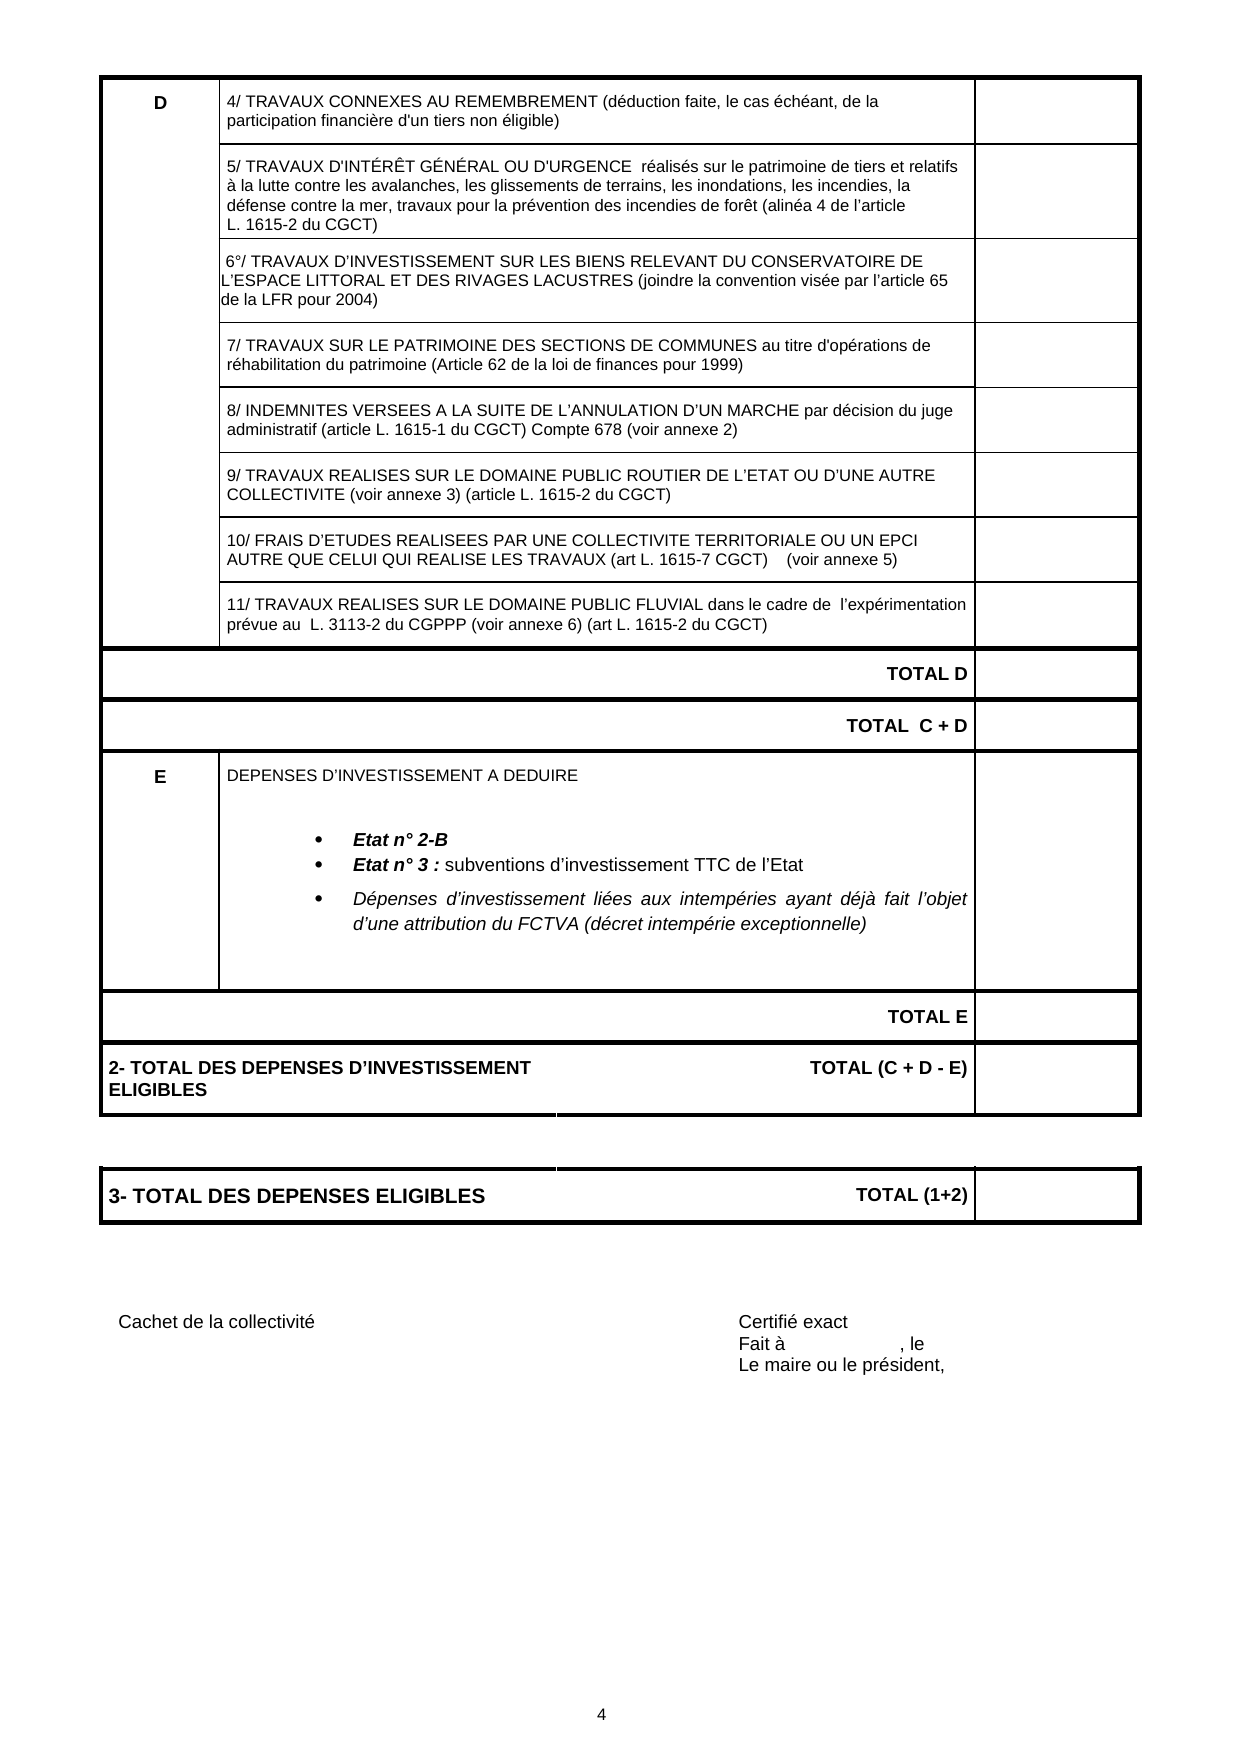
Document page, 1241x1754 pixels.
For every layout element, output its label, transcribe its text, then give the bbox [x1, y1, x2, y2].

table_cell [103, 143, 219, 237]
table_cell 4/ TRAVAUX CONNEXES AU REMEMBREMENT (déduction faite, le cas échéant, de la participation financière d'un tiers non éligible) [220, 80, 974, 143]
table_cell 3- TOTAL DES DEPENSES ELIGIBLES [103, 1171, 556, 1220]
table_cell [976, 323, 1137, 386]
table_cell [975, 1117, 1139, 1166]
table_cell 2- TOTAL DES DEPENSES D’INVESTISSEMENT ELIGIBLES [103, 1045, 557, 1113]
table_cell [103, 386, 219, 451]
table_cell [976, 1045, 1137, 1113]
table_cell [976, 388, 1137, 451]
table_cell [976, 787, 1137, 888]
table_cell [976, 453, 1137, 516]
table_cell [976, 651, 1137, 697]
table_cell [976, 518, 1137, 581]
table_cell [103, 516, 219, 581]
table_cell 11/ TRAVAUX REALISES SUR LE DOMAINE PUBLIC FLUVIAL dans le cadre de l’expérimentation prévue au L. 3113-2 du CGPPP (voir annexe 6) (art L. 1615-2 du CGCT) [220, 583, 974, 646]
table_cell [976, 702, 1137, 748]
table_cell 6°/ TRAVAUX D’INVESTISSEMENT SUR LES BIENS RELEVANT DU CONSERVATOIRE DE L’ESPACE LITTORAL ET DES RIVAGES LACUSTRES (joindre la convention visée par l’article 65 de la LFR pour 2004) [220, 239, 974, 322]
table_cell TOTAL D [471, 651, 974, 697]
table_cell Dépenses d’investissement liées aux intempéries ayant déjà fait l’objet d’une attribution du FCTVA (décret intempérie exceptionnelle) [220, 888, 974, 989]
table_cell [976, 888, 1137, 989]
table_cell [976, 239, 1137, 322]
table_cell TOTAL C + D [471, 702, 974, 748]
table_cell TOTAL (1+2) [557, 1171, 974, 1220]
table_cell [976, 753, 1137, 787]
table_cell [103, 451, 219, 516]
table_cell [557, 1117, 975, 1166]
table_cell [976, 583, 1137, 646]
table_cell 5/ TRAVAUX D'INTÉRÊT GÉNÉRAL OU D'URGENCE réalisés sur le patrimoine de tiers et relatifs à la lutte contre les avalanches, les glissements de terrains, les inondations, les incendies, la défense contre la mer, travaux pour la prévention des incendies de forêt (alinéa 4 de l’article L. 1615-2 du CGCT) [220, 145, 974, 237]
table_cell [976, 80, 1137, 143]
table_cell [976, 993, 1137, 1040]
table_cell [101, 1117, 556, 1166]
table_cell TOTAL (C + D - E) [557, 1045, 974, 1113]
table_cell [976, 145, 1137, 237]
text Fait à , le Le maire ou le président, [738, 1332, 1122, 1376]
text Cachet de la collectivité Certifié exact [118, 1311, 1122, 1332]
table_cell [103, 651, 471, 697]
table_cell 9/ TRAVAUX REALISES SUR LE DOMAINE PUBLIC ROUTIER DE L’ETAT OU D’UNE AUTRE COLLECTIVITE (voir annexe 3) (article L. 1615-2 du CGCT) [220, 453, 974, 516]
table_cell [103, 322, 219, 386]
table_cell [103, 702, 471, 748]
table_cell TOTAL E [219, 993, 974, 1040]
table_cell [103, 581, 219, 646]
table_cell E [103, 753, 218, 989]
table_cell DEPENSES D’INVESTISSEMENT A DEDUIRE Etat n° 2-B Etat n° 3 : subventions d’investissement TTC de l’Etat [220, 753, 974, 888]
table_cell [976, 1171, 1137, 1220]
table_cell 8/ INDEMNITES VERSEES A LA SUITE DE L’ANNULATION D’UN MARCHE par décision du juge administratif (article L. 1615-1 du CGCT) Compte 678 (voir annexe 2) [220, 388, 974, 451]
table_cell [103, 993, 219, 1040]
table_cell D [103, 80, 219, 143]
table_cell [103, 238, 219, 322]
table_cell 7/ TRAVAUX SUR LE PATRIMOINE DES SECTIONS DE COMMUNES au titre d'opérations de réhabilitation du patrimoine (Article 62 de la loi de finances pour 1999) [220, 323, 974, 386]
table_cell 10/ FRAIS D’ETUDES REALISEES PAR UNE COLLECTIVITE TERRITORIALE OU UN EPCI AUTRE QUE CELUI QUI REALISE LES TRAVAUX (art L. 1615-7 CGCT) (voir annexe 5) [220, 518, 974, 581]
